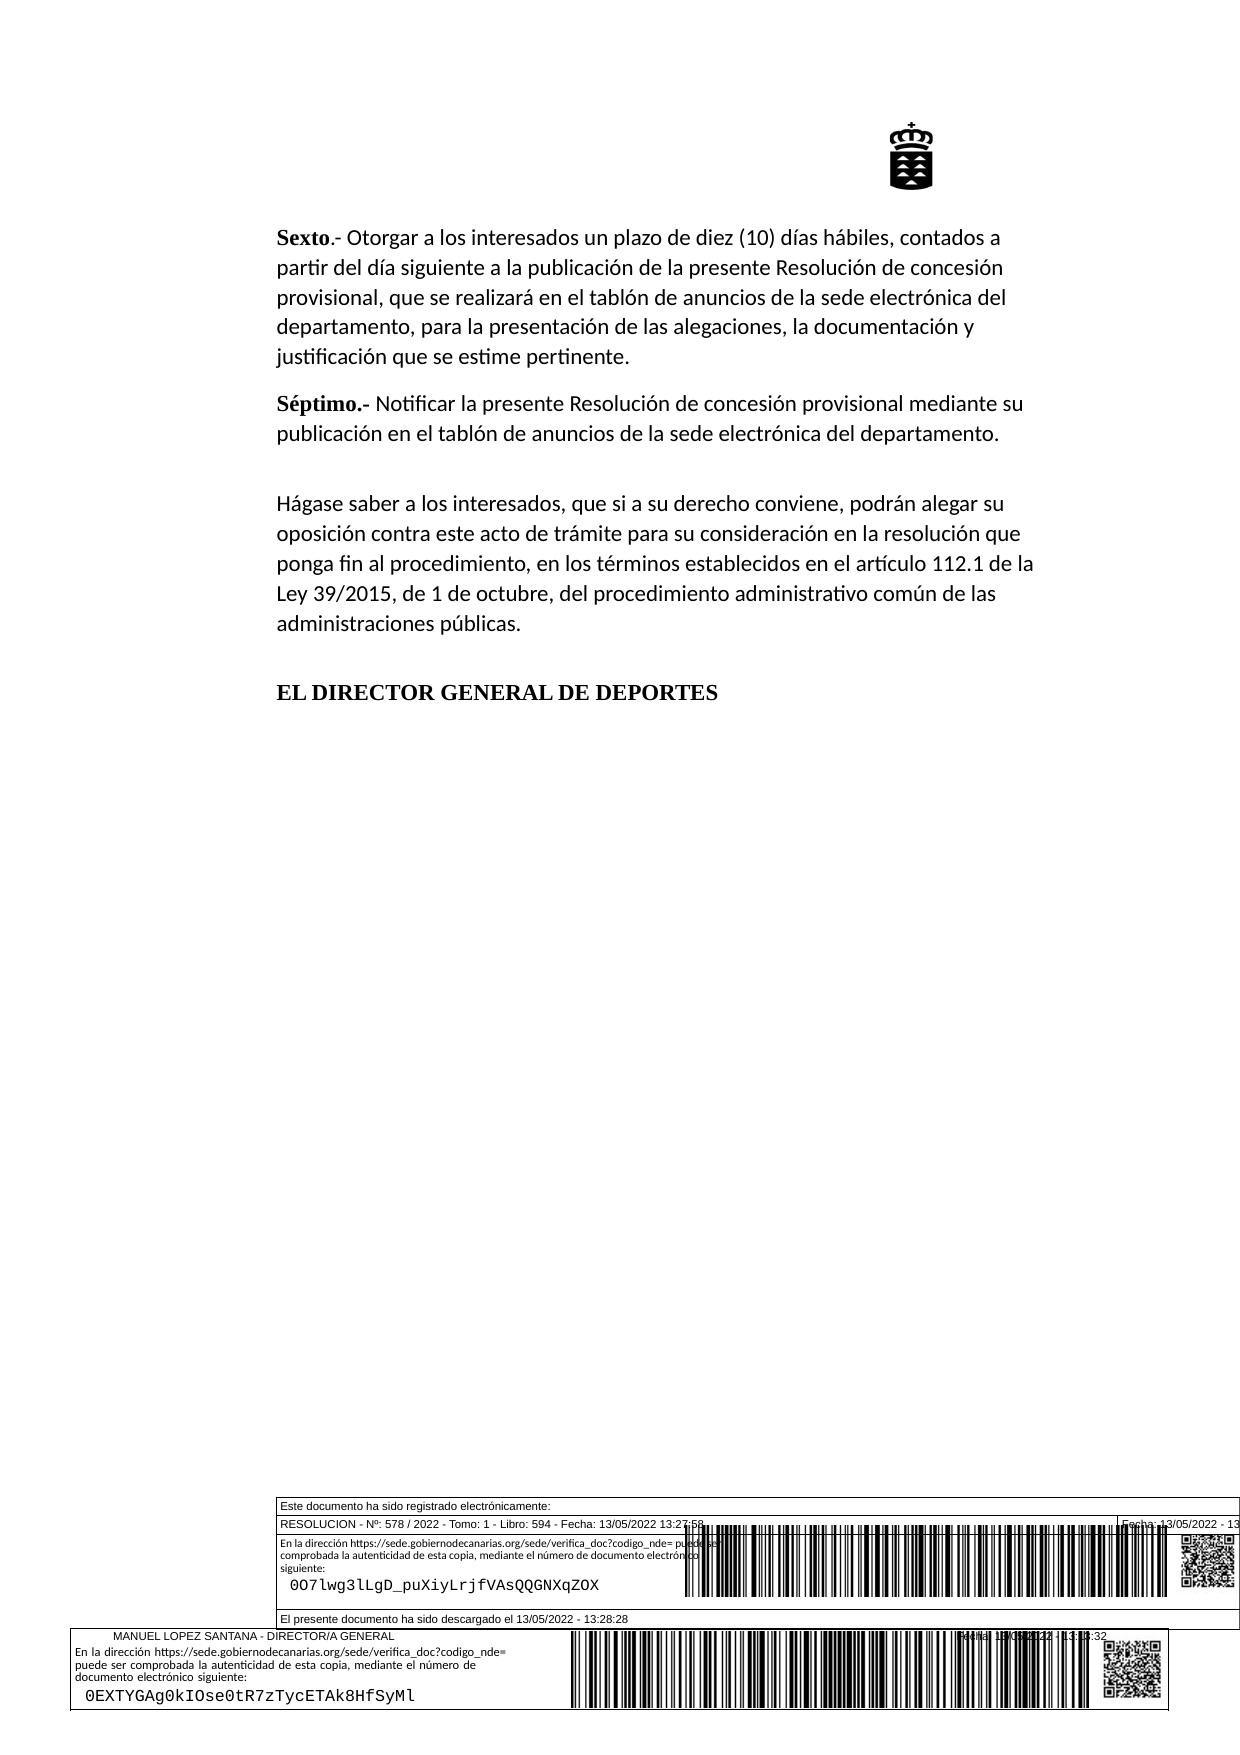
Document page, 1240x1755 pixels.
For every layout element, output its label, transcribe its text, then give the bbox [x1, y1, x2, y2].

text EL DIRECTOR GENERAL DE DEPORTES [276, 679, 1037, 706]
text Séptimo.- Notificar la presente Resolución de concesión provisional mediante su publicación en el tablón de anuncios de la sede electrónica del departamento. [276, 389, 1036, 447]
text Hágase saber a los interesados, que si a su derecho conviene, podrán alegar su oposición contra este acto de trámite para su consideración en la resolución que ponga fin al procedimiento, en los términos establecidos en el artículo 112.1 de la Ley 39/2015, de 1 de octubre, del procedimiento administrativo común de las administraciones públicas. [276, 489, 1036, 637]
text Sexto.- Otorgar a los interesados un plazo de diez (10) días hábiles, contados a partir del día siguiente a la publicación de la presente Resolución de concesión provisional, que se realizará en el tablón de anuncios de la sede electrónica del departamento, para la presentación de las alegaciones, la documentación y justificación que se estime pertinente. [276, 223, 1036, 370]
